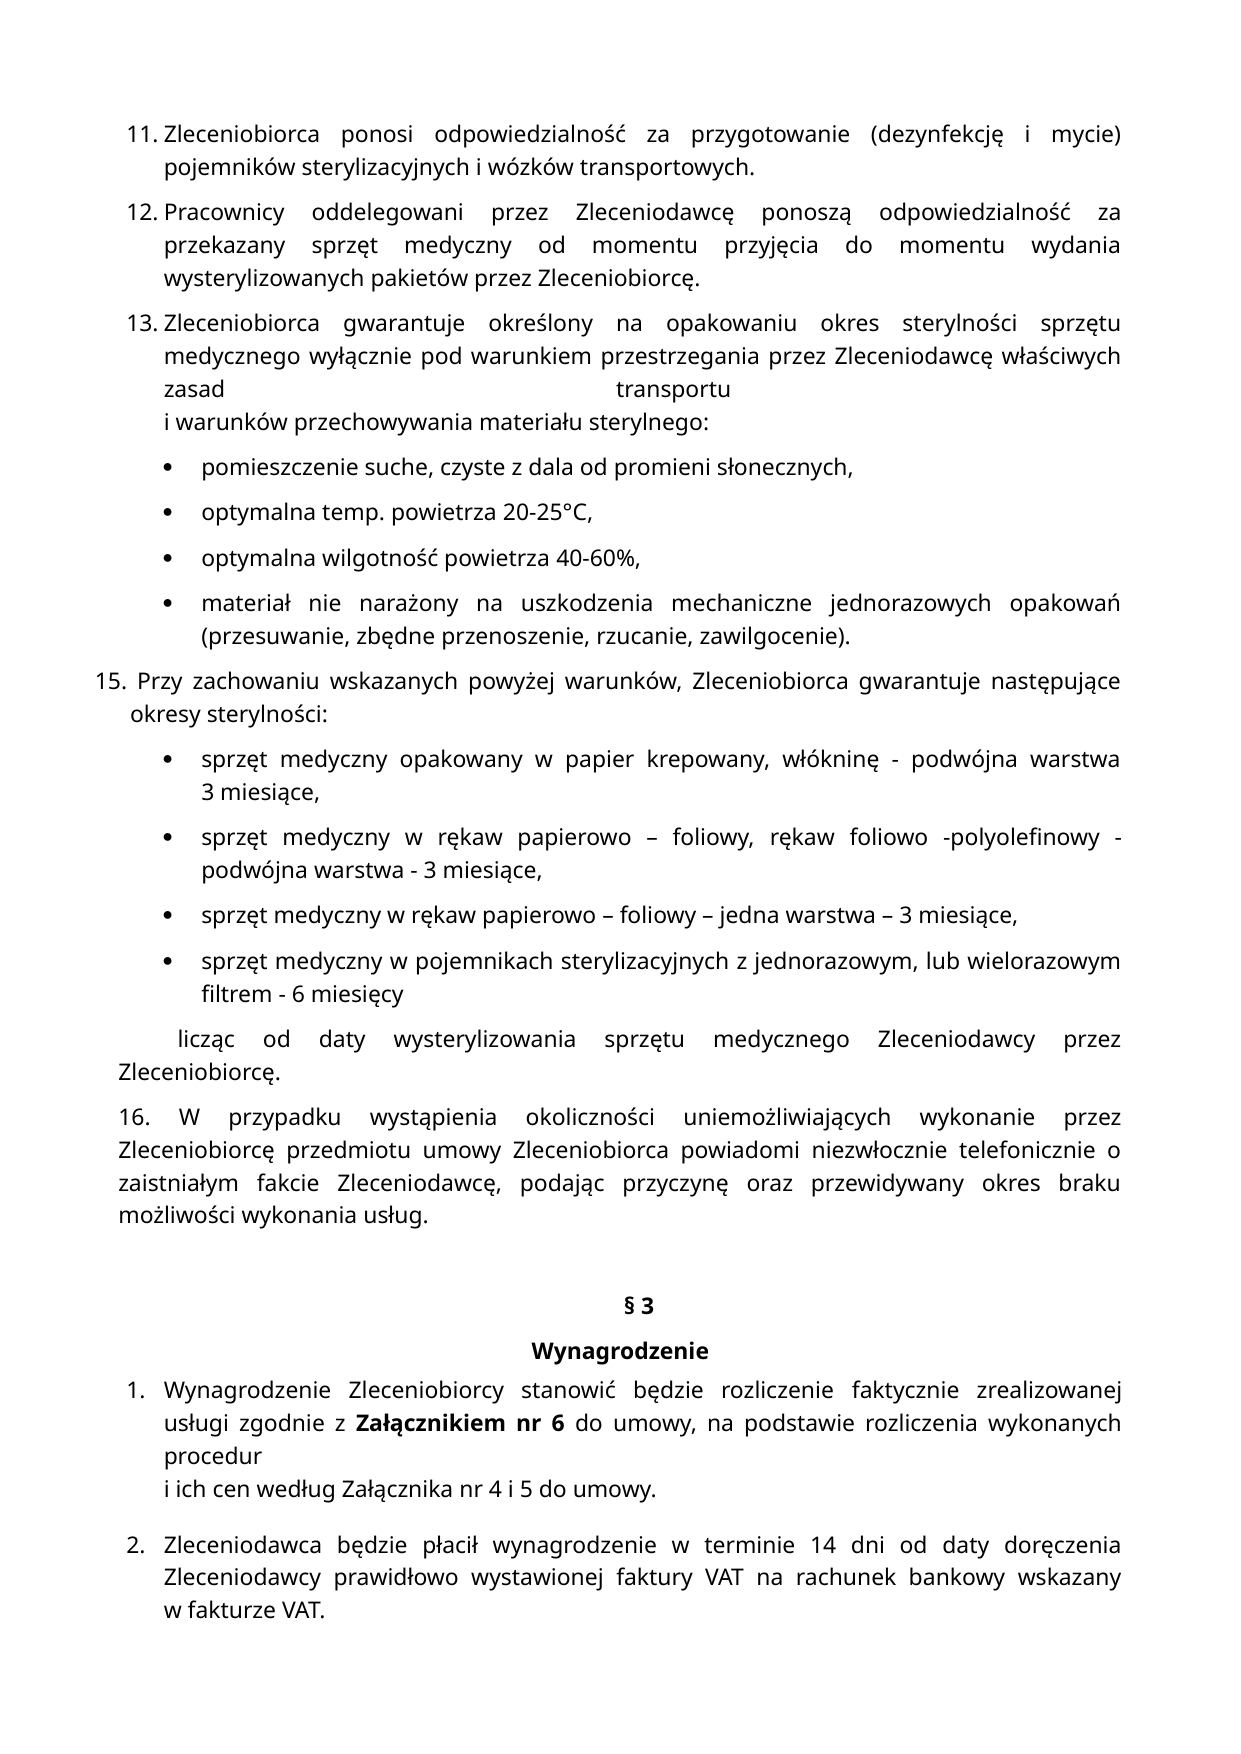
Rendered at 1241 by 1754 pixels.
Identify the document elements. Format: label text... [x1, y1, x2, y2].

text § 3 [156, 1290, 1122, 1321]
list Wynagrodzenie Zleceniobiorcy stanowić będzie rozliczenie faktycznie zrealizowanej usługi zgodnie z Załącznikiem nr 6 do umowy, na podstawie rozliczenia wykonanych procedur i ich cen według Załącznika nr 4 i 5 do umowy. [126, 1374, 1122, 1504]
list sprzęt medyczny w rękaw papierowo – foliowy, rękaw foliowo -polyolefinowy - podwójna warstwa - 3 miesiące, [163, 821, 1122, 885]
text Wynagrodzenie [118, 1335, 1122, 1367]
list Pracownicy oddelegowani przez Zleceniodawcę ponoszą odpowiedzialność za przekazany sprzęt medyczny od momentu przyjęcia do momentu wydania wysterylizowanych pakietów przez Zleceniobiorcę. [126, 196, 1122, 293]
list optymalna temp. powietrza 20-25°C, [163, 496, 1122, 527]
list Zleceniodawca będzie płacił wynagrodzenie w terminie 14 dni od daty doręczenia Zleceniodawcy prawidłowo wystawionej faktury VAT na rachunek bankowy wskazany w fakturze VAT. [126, 1528, 1122, 1625]
text licząc od daty wysterylizowania sprzętu medycznego Zleceniodawcy przez Zleceniobiorcę. [118, 1023, 1122, 1087]
list sprzęt medyczny opakowany w papier krepowany, włókninę - podwójna warstwa 3 miesiące, [163, 743, 1122, 807]
list pomieszczenie suche, czyste z dala od promieni słonecznych, [163, 451, 1122, 482]
text 16. W przypadku wystąpienia okoliczności uniemożliwiających wykonanie przez Zleceniobiorcę przedmiotu umowy Zleceniobiorca powiadomi niezwłocznie telefonicznie o zaistniałym fakcie Zleceniodawcę, podając przyczynę oraz przewidywany okres braku możliwości wykonania usług. [118, 1101, 1122, 1231]
list sprzęt medyczny w pojemnikach sterylizacyjnych z jednorazowym, lub wielorazowym filtrem - 6 miesięcy [163, 945, 1122, 1009]
list materiał nie narażony na uszkodzenia mechaniczne jednorazowych opakowań (przesuwanie, zbędne przenoszenie, rzucanie, zawilgocenie). [163, 587, 1122, 651]
text 15. Przy zachowaniu wskazanych powyżej warunków, Zleceniobiorca gwarantuje następujące okresy sterylności: [94, 665, 1122, 729]
list Zleceniobiorca gwarantuje określony na opakowaniu okres sterylności sprzętu medycznego wyłącznie pod warunkiem przestrzegania przez Zleceniodawcę właściwych zasad transportu i warunków przechowywania materiału sterylnego: [126, 307, 1122, 437]
list optymalna wilgotność powietrza 40-60%, [163, 542, 1122, 573]
list Zleceniobiorca ponosi odpowiedzialność za przygotowanie (dezynfekcję i mycie) pojemników sterylizacyjnych i wózków transportowych. [126, 118, 1122, 182]
list sprzęt medyczny w rękaw papierowo – foliowy – jedna warstwa – 3 miesiące, [163, 899, 1122, 931]
